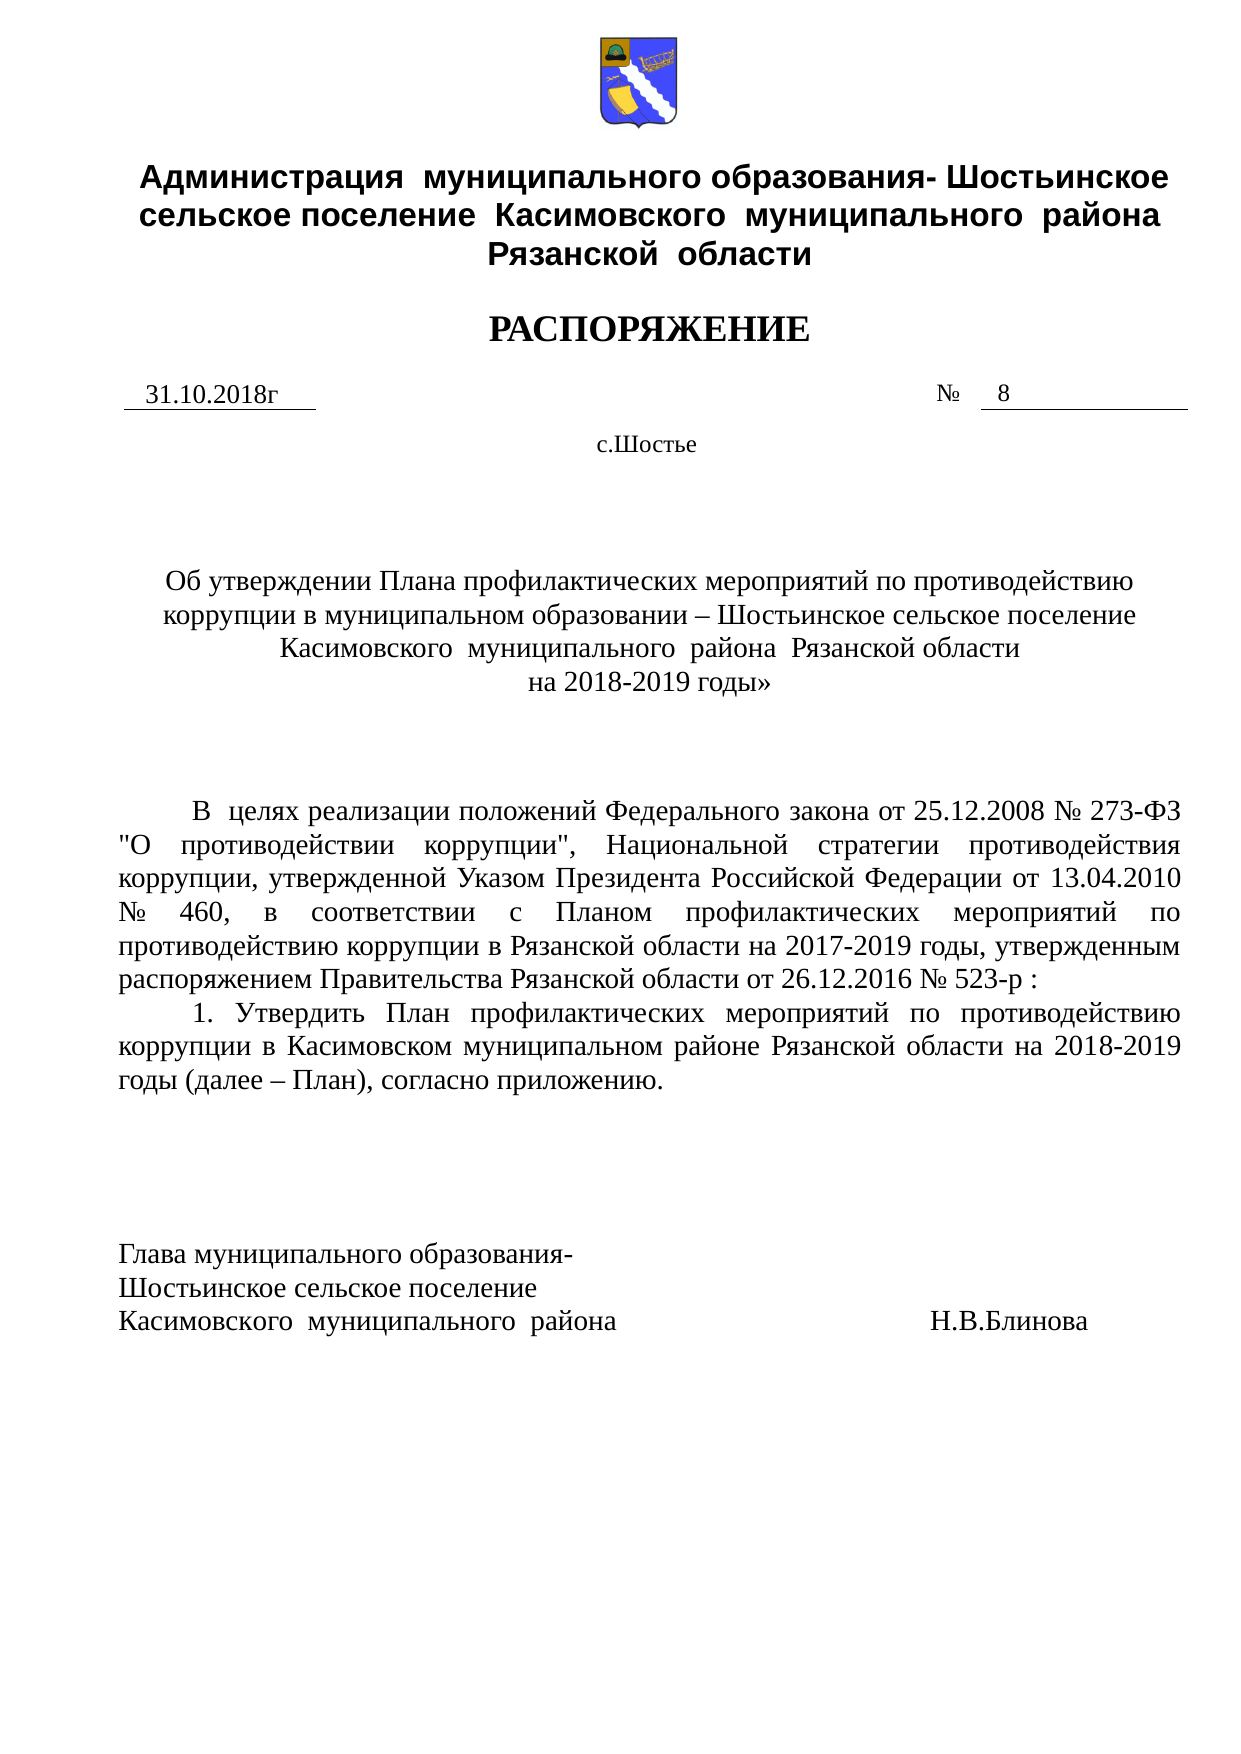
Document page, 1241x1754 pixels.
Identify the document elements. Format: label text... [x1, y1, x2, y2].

table_header № 8 [316, 349, 1187, 409]
text Администрация муниципального образования- Шостьинское сельское поселение Касимовского муниципального района [118, 157, 1181, 234]
table_cell [981, 410, 1187, 429]
text с.Шостье [118, 429, 1181, 458]
text на 2018-2019 годы» [118, 664, 1181, 698]
table_header 31.10.2018г [124, 349, 316, 409]
text Шостьинское сельское поселение [118, 1270, 1181, 1303]
text В целях реализации положений Федерального закона от 25.12.2008 № 273-ФЗ "О противодействии коррупции", Национальной стратегии противодействия коррупции, утвержденной Указом Президента Российской Федерации от 13.04.2010 № 460, в соответствии с Планом профилактических мероприятий по противодействию коррупции в Рязанской области на 2017-2019 годы, утвержденным распоряжением Правительства Рязанской области от 26.12.2016 № 523-р : [118, 793, 1181, 995]
text Касимовского муниципального района Н.В.Блинова [118, 1303, 1181, 1337]
table_cell [361, 409, 981, 429]
table_cell [316, 409, 361, 429]
table_cell [124, 410, 316, 429]
text 1. Утвердить План профилактических мероприятий по противодействию коррупции в Касимовском муниципальном районе Рязанской области на 2018-2019 годы (далее – План), согласно приложению. [118, 995, 1181, 1095]
text Глава муниципального образования- [118, 1236, 1181, 1270]
text Об утверждении Плана профилактических мероприятий по противодействию коррупции в муниципальном образовании – Шостьинское сельское поселение Касимовского муниципального района Рязанской области [118, 563, 1181, 664]
text РАСПОРЯЖЕНИЕ [118, 306, 1181, 349]
text Рязанской области [118, 234, 1181, 272]
